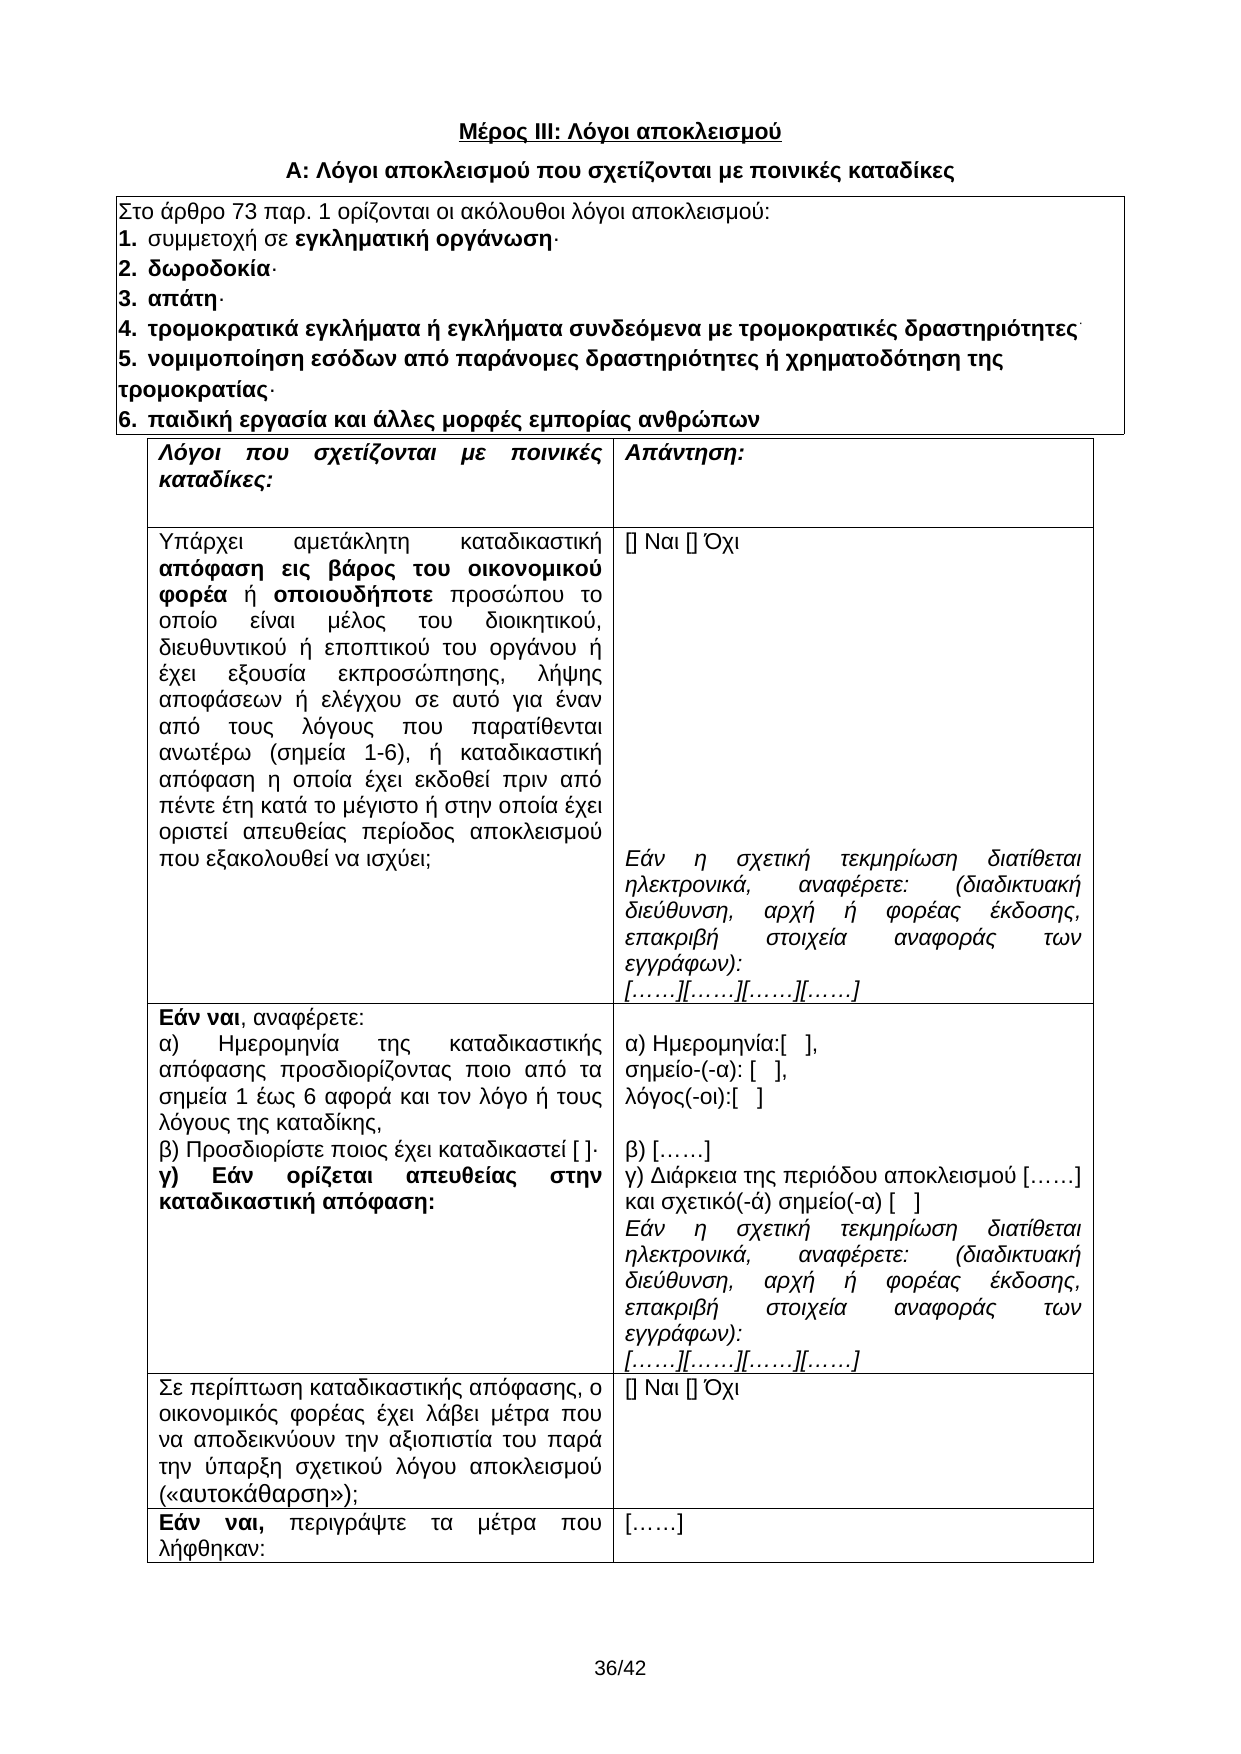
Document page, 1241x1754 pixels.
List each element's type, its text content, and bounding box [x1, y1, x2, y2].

table_cell Εάν ναι, αναφέρετε: α) Ημερομηνία της καταδικαστικής απόφασης προσδιορίζοντας ποιο από τα σημεία 1 έως 6 αφορά και τον λόγο ή τους λόγους της καταδίκης, β) Προσδιορίστε ποιος έχει καταδικαστεί [ ]· γ) Εάν ορίζεται απευθείας στην καταδικαστική απόφαση: [148, 1004, 613, 1373]
list παιδική εργασία και άλλες μορφές εμπορίας ανθρώπων [117, 403, 1124, 434]
table_cell Σε περίπτωση καταδικαστικής απόφασης, ο οικονομικός φορέας έχει λάβει μέτρα που να αποδεικνύουν την αξιοπιστία του παρά την ύπαρξη σχετικού λόγου αποκλεισμού («αυτοκάθαρση»); [148, 1374, 613, 1508]
table_cell [] Ναι [] Όχι Εάν η σχετική τεκμηρίωση διατίθεται ηλεκτρονικά, αναφέρετε: (διαδικτυακή διεύθυνση, αρχή ή φορέας έκδοσης, επακριβή στοιχεία αναφοράς των εγγράφων): [……][……][……][……] [614, 528, 1093, 1003]
list συμμετοχή σε εγκληματική οργάνωση· [118, 224, 1122, 251]
list απάτη· [117, 283, 1124, 311]
list νομιμοποίηση εσόδων από παράνομες δραστηριότητες ή χρηματοδότηση της τρομοκρατίας· [117, 343, 1124, 402]
list τρομοκρατικά εγκλήματα ή εγκλήματα συνδεόμενα με τρομοκρατικές δραστηριότητες· [117, 313, 1124, 341]
table_cell α) Ημερομηνία:[ ], σημείο-(-α): [ ], λόγος(-οι):[ ] β) [……] γ) Διάρκεια της περιόδου αποκλεισμού [……] και σχετικό(-ά) σημείο(-α) [ ] Εάν η σχετική τεκμηρίωση διατίθεται ηλεκτρονικά, αναφέρετε: (διαδικτυακή διεύθυνση, αρχή ή φορέας έκδοσης, επακριβή στοιχεία αναφοράς των εγγράφων): [……][……][……][……] [614, 1004, 1093, 1373]
table_header Λόγοι που σχετίζονται με ποινικές καταδίκες: [148, 439, 613, 527]
text Α: Λόγοι αποκλεισμού που σχετίζονται με ποινικές καταδίκες [118, 157, 1122, 183]
table_cell [] Ναι [] Όχι [614, 1374, 1093, 1508]
text Στο άρθρο 73 παρ. 1 ορίζονται οι ακόλουθοι λόγοι αποκλεισμού: [117, 197, 1124, 224]
table_cell Εάν ναι, περιγράψτε τα μέτρα που λήφθηκαν: [148, 1509, 613, 1562]
list δωροδοκία· [117, 252, 1124, 281]
table_cell Υπάρχει αμετάκλητη καταδικαστική απόφαση εις βάρος του οικονομικού φορέα ή οποιουδήποτε προσώπου το οποίο είναι μέλος του διοικητικού, διευθυντικού ή εποπτικού του οργάνου ή έχει εξουσία εκπροσώπησης, λήψης αποφάσεων ή ελέγχου σε αυτό για έναν από τους λόγους που παρατίθενται ανωτέρω (σημεία 1-6), ή καταδικαστική απόφαση η οποία έχει εκδοθεί πριν από πέντε έτη κατά το μέγιστο ή στην οποία έχει οριστεί απευθείας περίοδος αποκλεισμού που εξακολουθεί να ισχύει; [148, 528, 613, 1003]
table_header Απάντηση: [614, 439, 1093, 527]
text Μέρος III: Λόγοι αποκλεισμού [118, 118, 1122, 144]
table_cell [……] [614, 1509, 1093, 1562]
